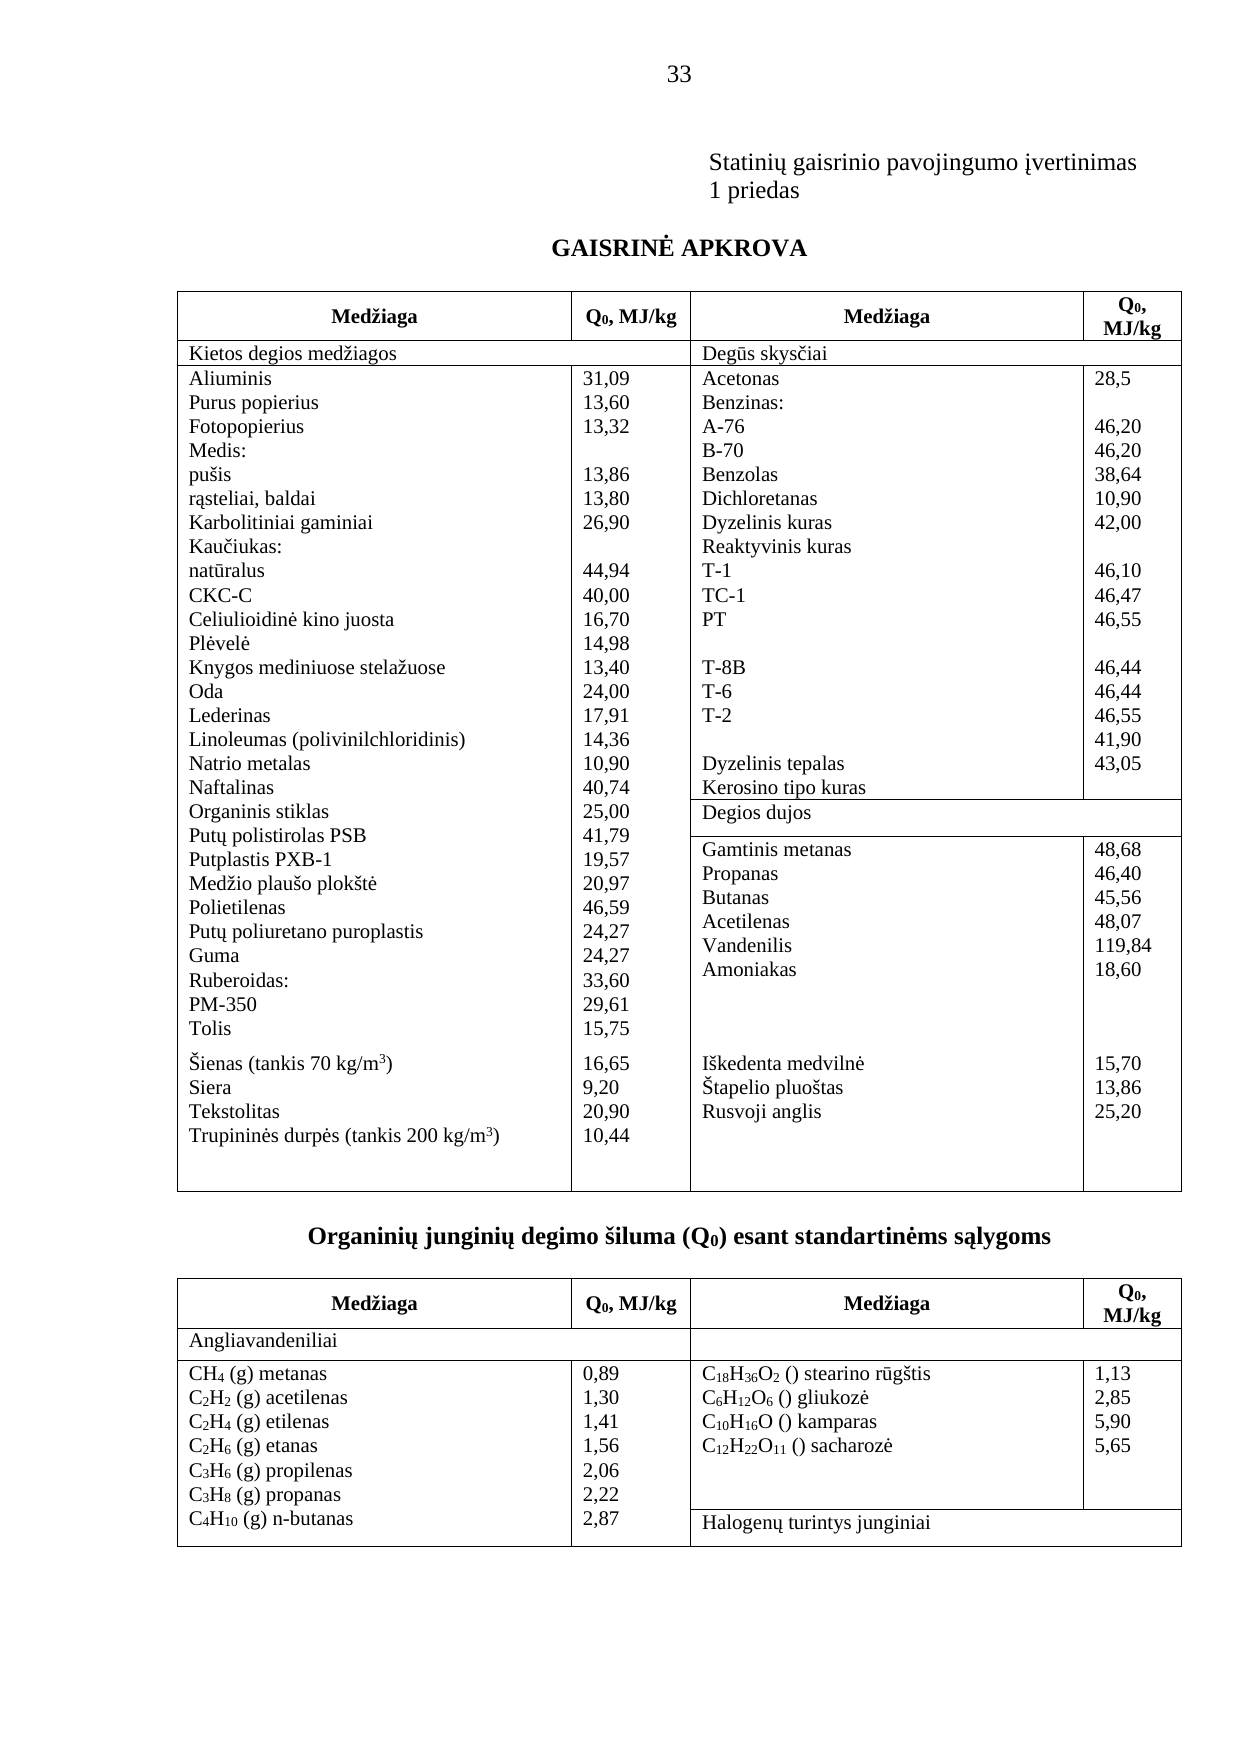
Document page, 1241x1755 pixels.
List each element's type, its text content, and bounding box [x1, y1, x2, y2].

table_cell 28,5 46,20 46,20 38,64 10,90 42,00 46,10 46,47 46,55 46,44 46,44 46,55 41,90 43,05 [1084, 366, 1181, 799]
table_cell 0,89 1,30 1,41 1,56 2,06 2,22 2,87 [572, 1361, 690, 1546]
table_header Q0, MJ/kg [572, 1279, 690, 1327]
table_header Medžiaga [691, 1279, 1083, 1327]
table_cell Degūs skysčiai [691, 341, 1181, 365]
text Statinių gaisrinio pavojingumo įvertinimas [177, 147, 1181, 176]
text 1 priedas [177, 176, 1181, 204]
table_header Q0, MJ/kg [1084, 1279, 1181, 1327]
table_cell Halogenų turintys junginiai [691, 1510, 1181, 1546]
table_cell 16,65 9,20 20,90 10,44 [572, 1051, 690, 1191]
table_header Medžiaga [691, 292, 1083, 340]
table_cell Degios dujos [691, 800, 1181, 836]
table_cell 31,09 13,60 13,32 13,86 13,80 26,90 44,94 40,00 16,70 14,98 13,40 24,00 17,91 14,36 10,90 40,74 25,00 41,79 19,57 20,97 46,59 24,27 24,27 33,60 29,61 15,75 [572, 366, 690, 1051]
table_cell [691, 1329, 1181, 1360]
table_cell Iškedenta medvilnė Štapelio pluoštas Rusvoji anglis [691, 1051, 1083, 1191]
table_header Medžiaga [178, 1279, 571, 1327]
table_cell Aliuminis Purus popierius Fotopopierius Medis: pušis rąsteliai, baldai Karbolitiniai gaminiai Kaučiukas: natūralus CKC-C Celiulioidinė kino juosta Plėvelė Knygos mediniuose stelažuose Oda Lederinas Linoleumas (polivinilchloridinis) Natrio metalas Naftalinas Organinis stiklas Putų polistirolas PSB Putplastis PXB-1 Medžio plaušo plokštė Polietilenas Putų poliuretano puroplastis Guma Ruberoidas: PM-350 Tolis [178, 366, 571, 1051]
table_cell C18H36O2 () stearino rūgštis C6H12O6 () gliukozė C10H16O () kamparas C12H22O11 () sacharozė [691, 1361, 1083, 1509]
table_cell Acetonas Benzinas: A-76 B-70 Benzolas Dichloretanas Dyzelinis kuras Reaktyvinis kuras T-1 TC-1 PT T-8B T-6 T-2 Dyzelinis tepalas Kerosino tipo kuras [691, 366, 1083, 799]
table_cell 15,70 13,86 25,20 [1084, 1051, 1181, 1191]
table_cell Kietos degios medžiagos [178, 341, 690, 365]
table_header Medžiaga [178, 292, 571, 340]
table_header Q0, MJ/kg [572, 292, 690, 340]
table_header Q0, MJ/kg [1084, 292, 1181, 340]
table_cell CH4 (g) metanas C2H2 (g) acetilenas C2H4 (g) etilenas C2H6 (g) etanas C3H6 (g) propilenas C3H8 (g) propanas C4H10 (g) n-butanas [178, 1361, 571, 1546]
table_cell 48,68 46,40 45,56 48,07 119,84 18,60 [1084, 837, 1181, 1051]
table_cell Gamtinis metanas Propanas Butanas Acetilenas Vandenilis Amoniakas [691, 837, 1083, 1051]
table_cell Šienas (tankis 70 kg/m3) Siera Tekstolitas Trupininės durpės (tankis 200 kg/m3) [178, 1051, 571, 1191]
text Organinių junginių degimo šiluma (Q0) esant standartinėms sąlygoms [177, 1221, 1181, 1249]
table_cell Angliavandeniliai [178, 1329, 690, 1360]
text GAISRINĖ APKROVA [177, 233, 1181, 262]
table_cell 1,13 2,85 5,90 5,65 [1084, 1361, 1181, 1509]
